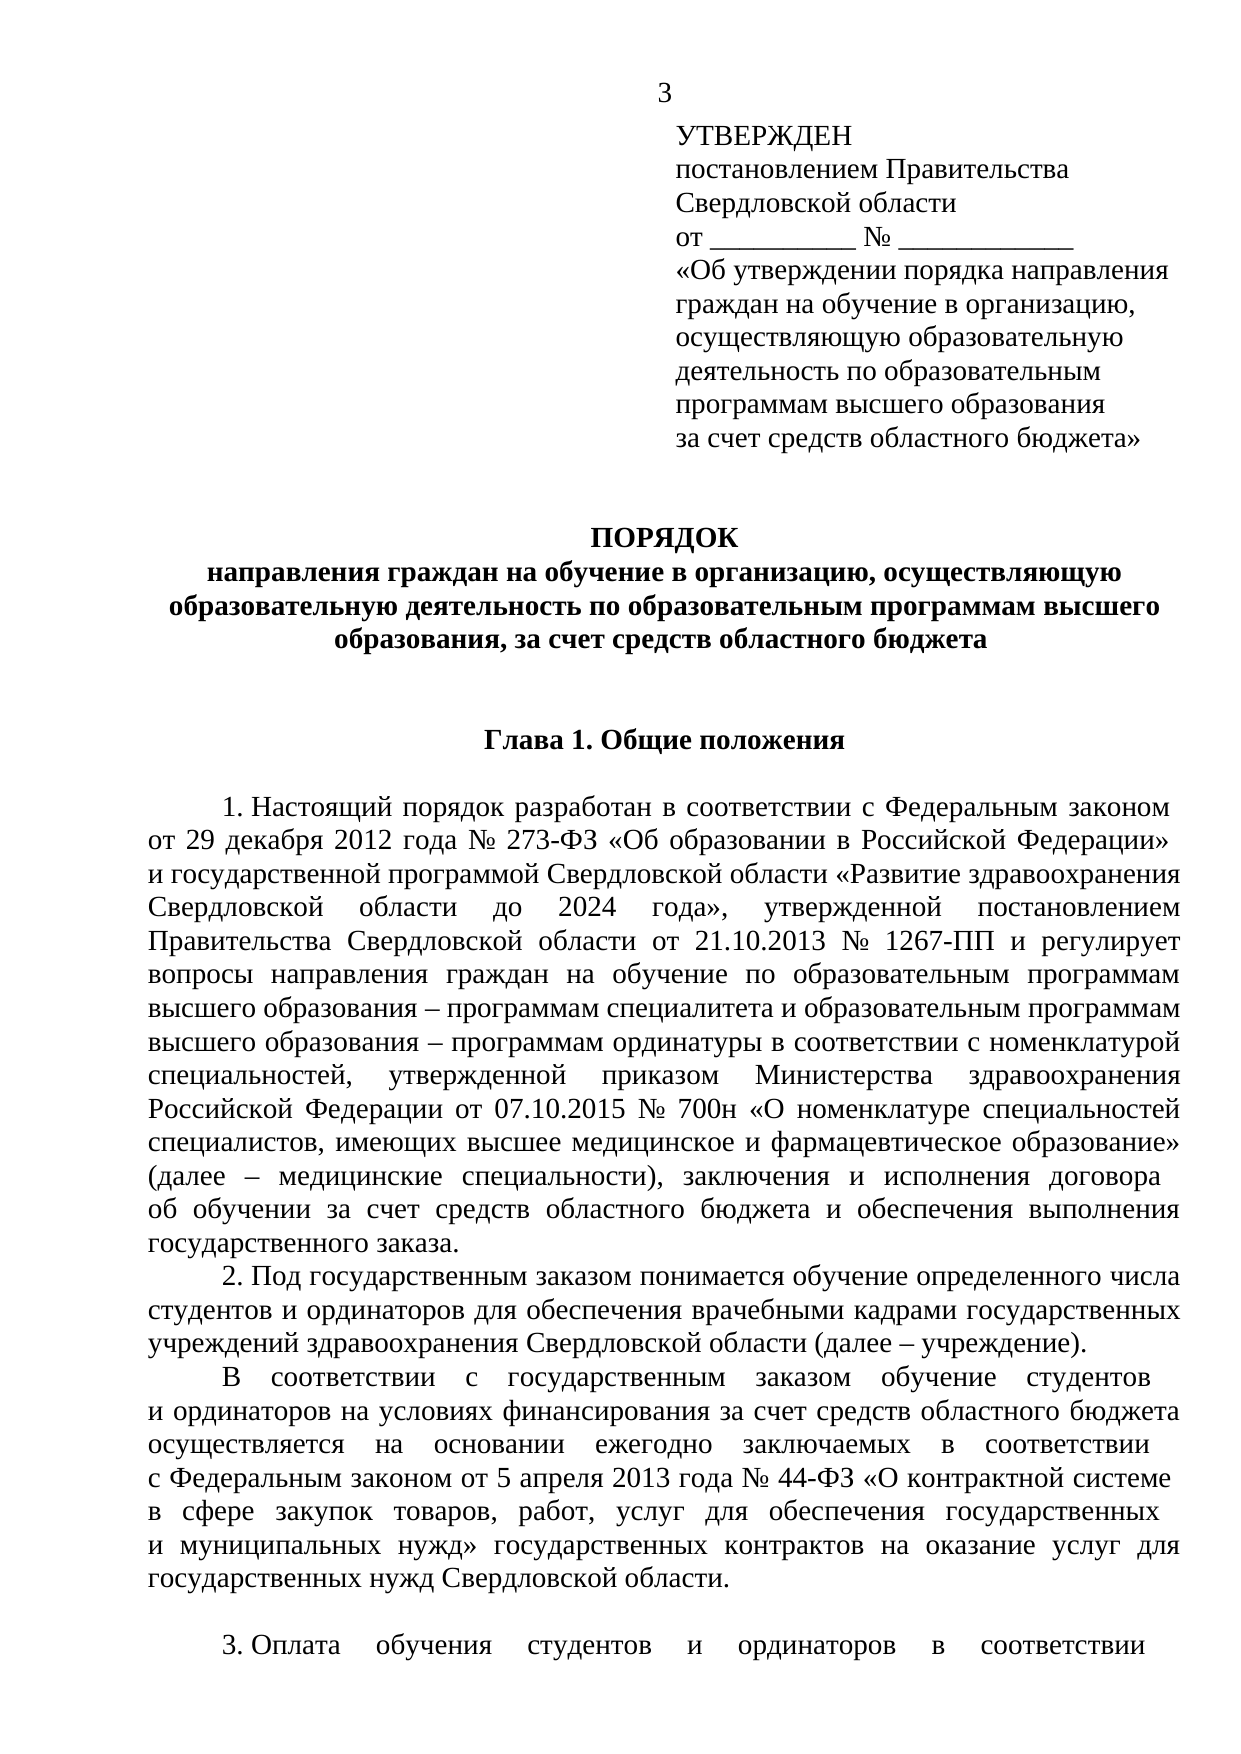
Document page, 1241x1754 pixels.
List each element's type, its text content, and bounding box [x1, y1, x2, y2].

title Глава 1. Общие положения [148, 722, 1181, 755]
text 3. Оплата обучения студентов и ординаторов в соответствии [148, 1627, 1181, 1661]
title ПОРЯДОК [148, 521, 1181, 554]
text В соответствии с государственным заказом обучение студентов и ординаторов на условиях финансирования за счет средств областного бюджета осуществляется на основании ежегодно заключаемых в соответствии с Федеральным законом от 5 апреля 2013 года № 44-ФЗ «О контрактной системе в сфере закупок товаров, работ, услуг для обеспечения государственных и муниципальных нужд» государственных контрактов на оказание услуг для государственных нужд Свердловской области. [148, 1359, 1181, 1594]
title направления граждан на обучение в организацию, осуществляющую образовательную деятельность по образовательным программам высшего образования, за счет средств областного бюджета [148, 554, 1181, 655]
table_header УТВЕРЖДЕН постановлением Правительства Свердловской области от __________ № ____________ «Об утверждении порядка направления граждан на обучение в организацию, осуществляющую образовательную деятельность по образовательным программам высшего образования за счет средств областного бюджета» [664, 118, 1181, 453]
text 1. Настоящий порядок разработан в соответствии с Федеральным законом от 29 декабря 2012 года № 273-ФЗ «Об образовании в Российской Федерации» и государственной программой Свердловской области «Развитие здравоохранения Свердловской области до 2024 года», утвержденной постановлением Правительства Свердловской области от 21.10.2013 № 1267-ПП и регулирует вопросы направления граждан на обучение по образовательным программам высшего образования – программам специалитета и образовательным программам высшего образования – программам ординатуры в соответствии с номенклатурой специальностей, утвержденной приказом Министерства здравоохранения Российской Федерации от 07.10.2015 № 700н «О номенклатуре специальностей специалистов, имеющих высшее медицинское и фармацевтическое образование» (далее – медицинские специальности), заключения и исполнения договора об обучении за счет средств областного бюджета и обеспечения выполнения государственного заказа. [148, 789, 1181, 1258]
text 2. Под государственным заказом понимается обучение определенного числа студентов и ординаторов для обеспечения врачебными кадрами государственных учреждений здравоохранения Свердловской области (далее – учреждение). [148, 1258, 1181, 1359]
